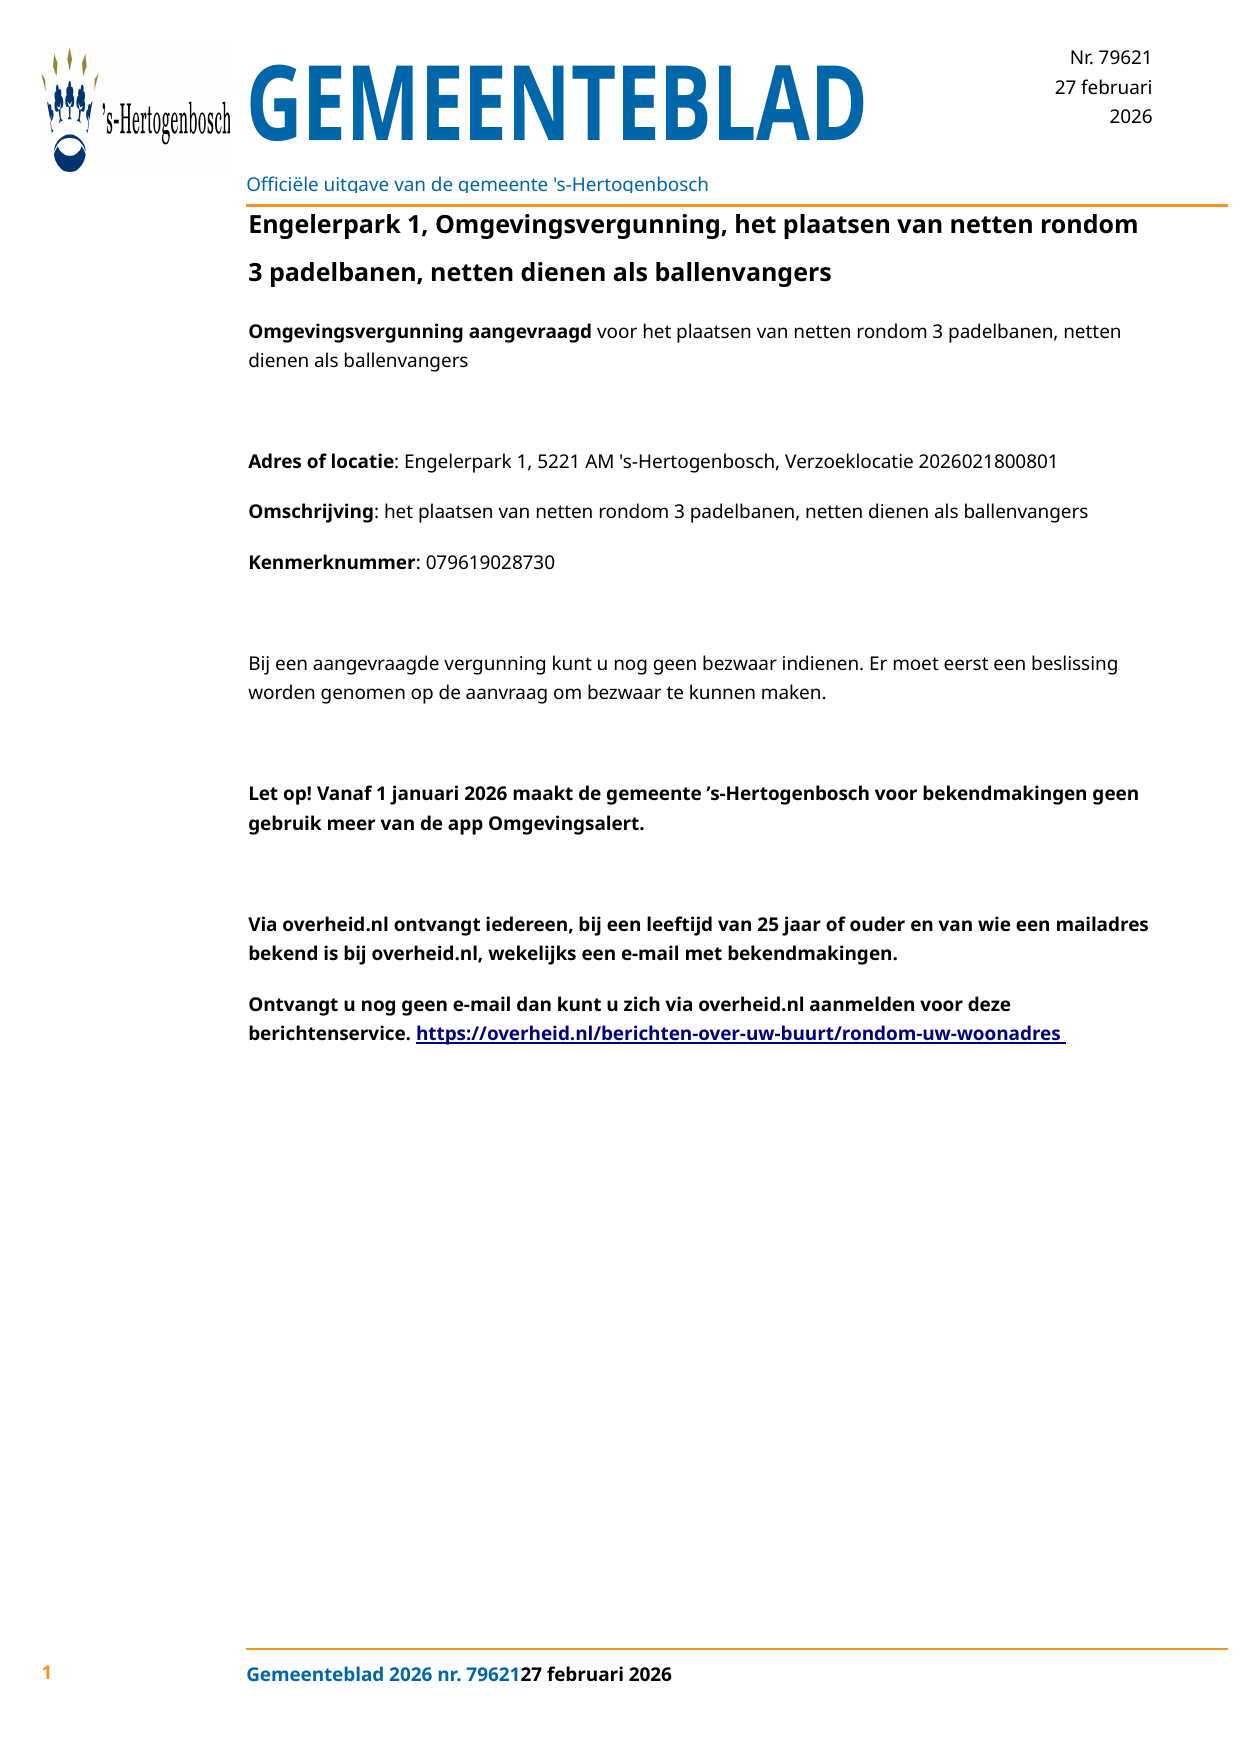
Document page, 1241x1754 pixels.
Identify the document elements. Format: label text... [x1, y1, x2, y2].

text Omschrijving: het plaatsen van netten rondom 3 padelbanen, netten dienen als ballenvangers [248, 499, 1152, 524]
text Bij een aangevraagde vergunning kunt u nog geen bezwaar indienen. Er moet eerst een beslissing worden genomen op de aanvraag om bezwaar te kunnen maken. [248, 650, 1152, 705]
text Let op! Vanaf 1 januari 2026 maakt de gemeente ’s-Hertogenbosch voor bekendmakingen geen gebruik meer van de app Omgevingsalert. [248, 780, 1152, 836]
picture [41, 47, 231, 172]
text Engelerpark 1, Omgevingsvergunning, het plaatsen van netten rondom 3 padelbanen, netten dienen als ballenvangers [248, 207, 1152, 288]
text Ontvangt u nog geen e-mail dan kunt u zich via overheid.nl aanmelden voor deze berichtenservice. https://overheid.nl/berichten-over-uw-buurt/rondom-uw-woonadres [248, 991, 1152, 1046]
text Via overheid.nl ontvangt iedereen, bij een leeftijd van 25 jaar of ouder en van wie een mailadres bekend is bij overheid.nl, wekelijks een e-mail met bekendmakingen. [248, 911, 1152, 966]
text Omgevingsvergunning aangevraagd voor het plaatsen van netten rondom 3 padelbanen, netten dienen als ballenvangers [248, 318, 1152, 373]
text Adres of locatie: Engelerpark 1, 5221 AM 's-Hertogenbosch, Verzoeklocatie 2026021800801 [248, 448, 1152, 474]
text Kenmerknummer: 079619028730 [248, 549, 1152, 575]
